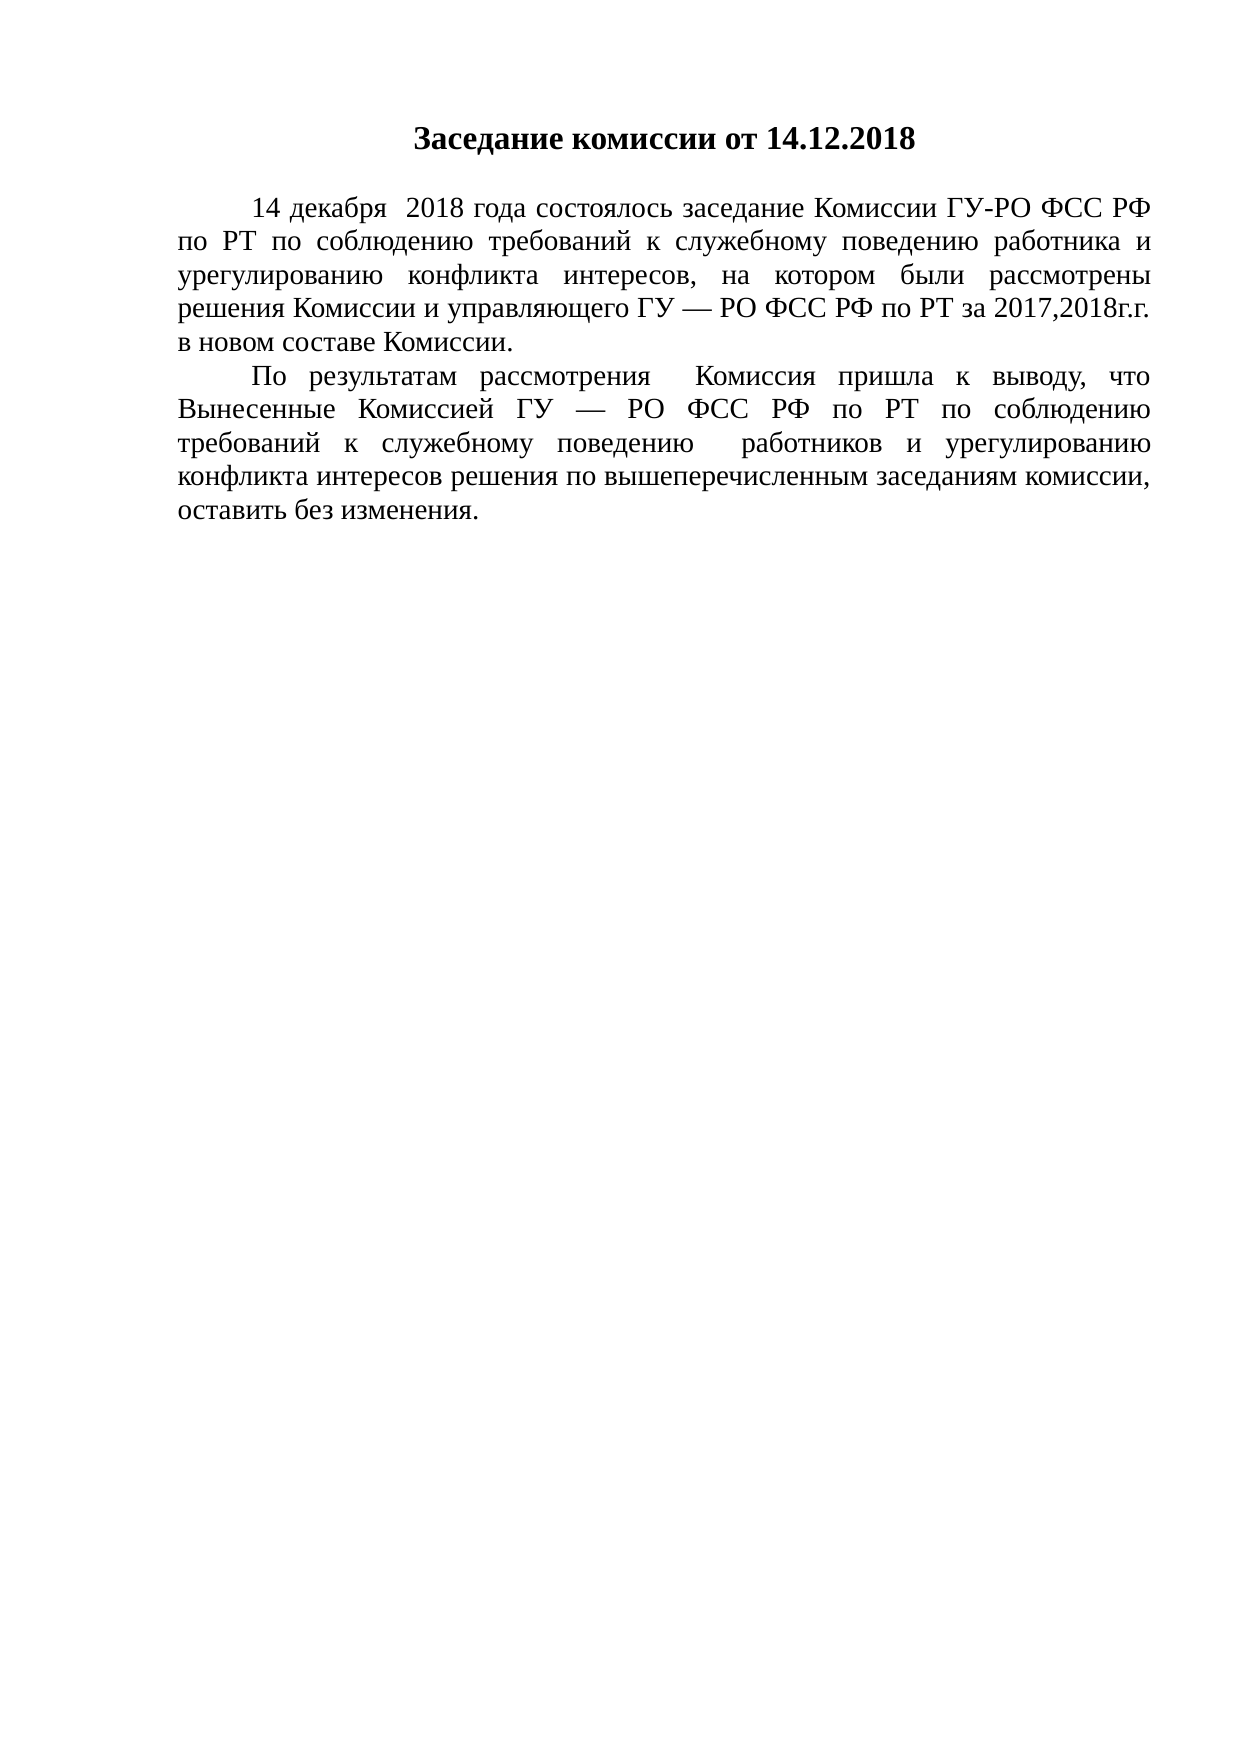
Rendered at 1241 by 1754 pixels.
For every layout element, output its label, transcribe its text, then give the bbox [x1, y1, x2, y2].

text По результатам рассмотрения Комиссия пришла к выводу, что Вынесенные Комиссией ГУ — РО ФСС РФ по РТ по соблюдению требований к служебному поведению работников и урегулированию конфликта интересов решения по вышеперечисленным заседаниям комиссии, оставить без изменения. [177, 358, 1152, 525]
text 14 декабря 2018 года состоялось заседание Комиссии ГУ-РО ФСС РФ по РТ по соблюдению требований к служебному поведению работника и урегулированию конфликта интересов, на котором были рассмотрены решения Комиссии и управляющего ГУ — РО ФСС РФ по РТ за 2017,2018г.г. в новом составе Комиссии. [177, 190, 1152, 358]
text Заседание комиссии от 14.12.2018 [177, 118, 1152, 156]
